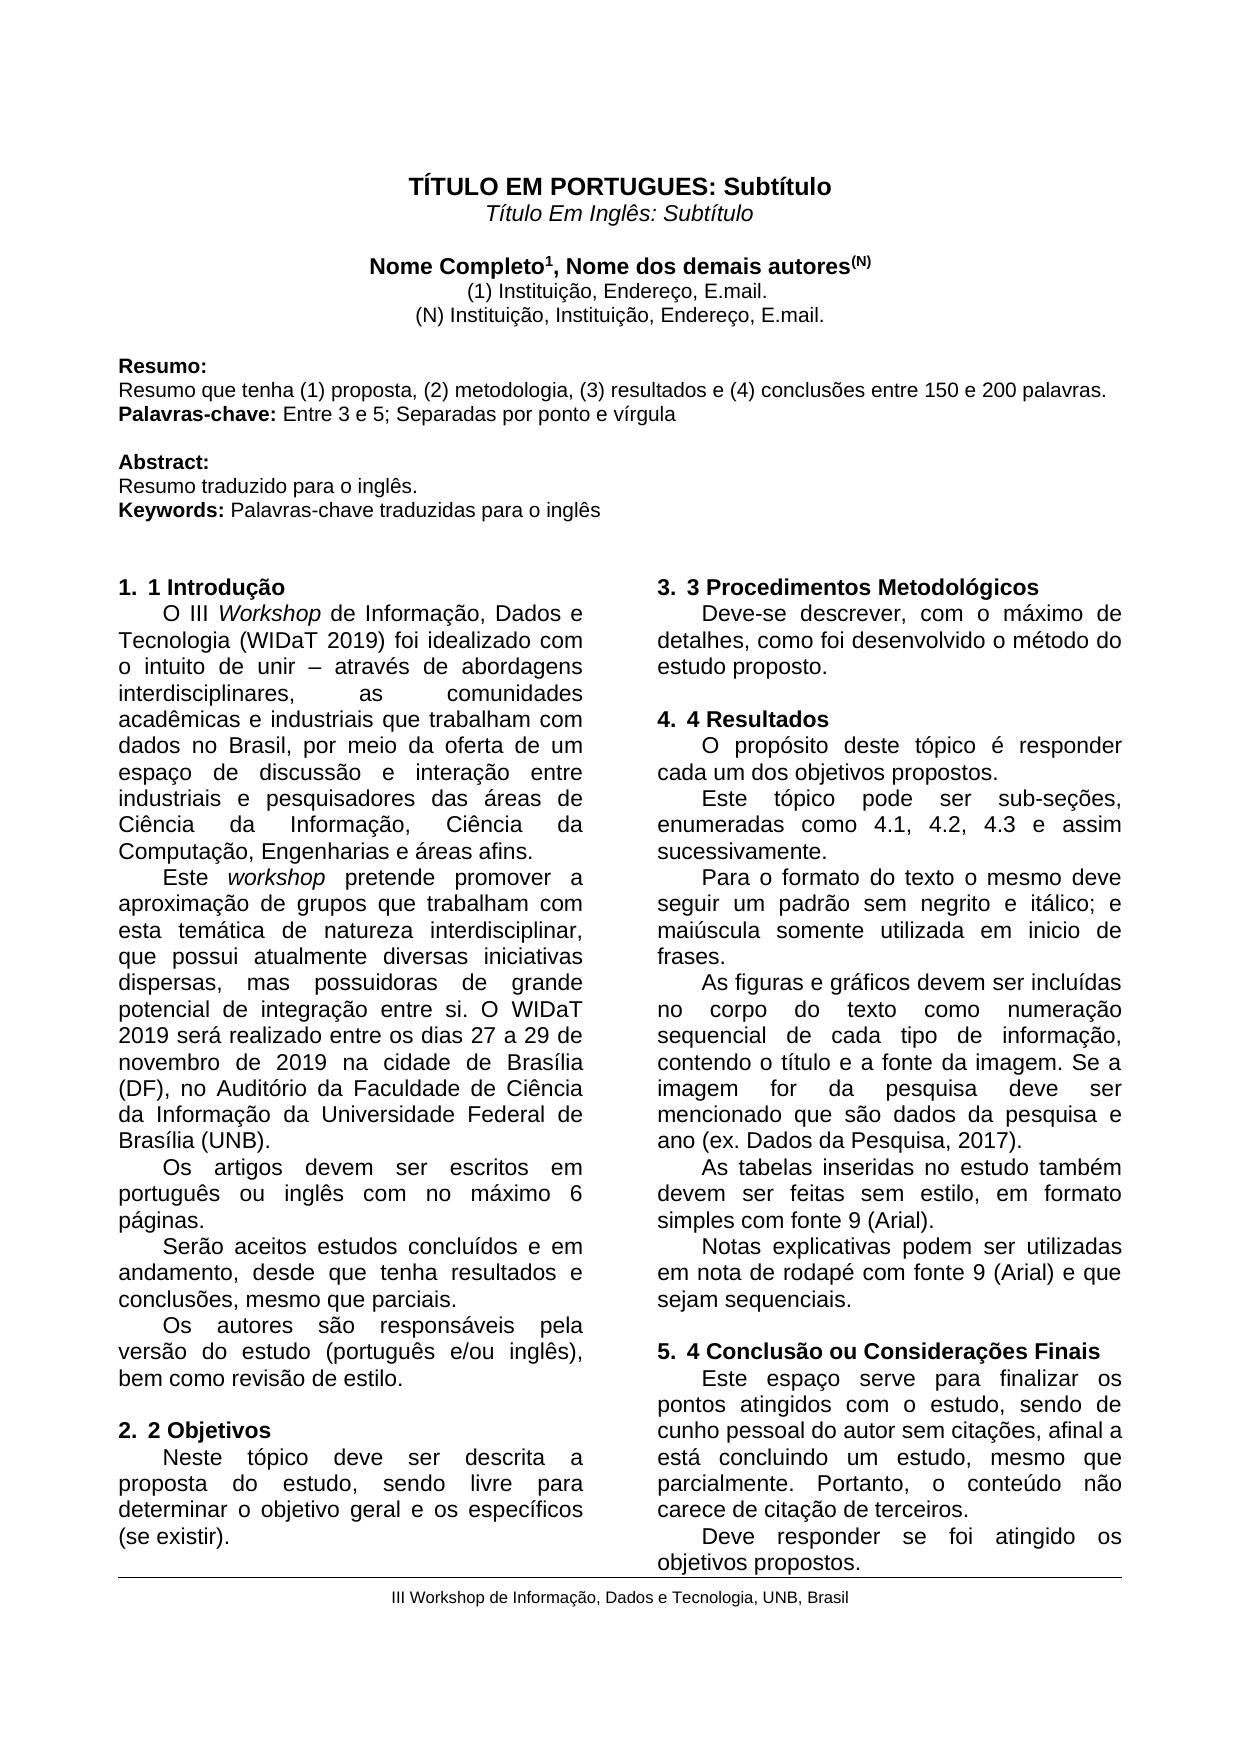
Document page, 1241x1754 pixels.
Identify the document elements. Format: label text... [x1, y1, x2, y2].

text Resumo que tenha (1) proposta, (2) metodologia, (3) resultados e (4) conclusões entre 150 e 200 palavras. [118, 378, 1122, 402]
text Resumo traduzido para o inglês. [118, 473, 1122, 497]
text O III Workshop de Informação, Dados e Tecnologia (WIDaT 2019) foi idealizado com o intuito de unir – através de abordagens interdisciplinares, as comunidades acadêmicas e industriais que trabalham com dados no Brasil, por meio da oferta de um espaço de discussão e interação entre industriais e pesquisadores das áreas de Ciência da Informação, Ciência da Computação, Engenharias e áreas afins. [118, 600, 583, 864]
subtitle 4 Resultados [657, 706, 1122, 732]
text Este espaço serve para finalizar os pontos atingidos com o estudo, sendo de cunho pessoal do autor sem citações, afinal a está concluindo um estudo, mesmo que parcialmente. Portanto, o conteúdo não carece de citação de terceiros. [657, 1365, 1122, 1523]
text Nome Completo1, Nome dos demais autores(N) [118, 253, 1122, 279]
text As tabelas inseridas no estudo também devem ser feitas sem estilo, em formato simples com fonte 9 (Arial). [657, 1154, 1122, 1233]
text Keywords: Palavras-chave traduzidas para o inglês [118, 497, 1122, 521]
text O propósito deste tópico é responder cada um dos objetivos propostos. [657, 732, 1122, 785]
text (1) Instituição, Endereço, E.mail. [118, 279, 1122, 303]
text Este tópico pode ser sub-seções, enumeradas como 4.1, 4.2, 4.3 e assim sucessivamente. [657, 785, 1122, 864]
text As figuras e gráficos devem ser incluídas no corpo do texto como numeração sequencial de cada tipo de informação, contendo o título e a fonte da imagem. Se a imagem for da pesquisa deve ser mencionado que são dados da pesquisa e ano (ex. Dados da Pesquisa, 2017). [657, 969, 1122, 1154]
subtitle 2 Objetivos [118, 1417, 583, 1444]
text Serão aceitos estudos concluídos e em andamento, desde que tenha resultados e conclusões, mesmo que parciais. [118, 1233, 583, 1312]
text Os artigos devem ser escritos em português ou inglês com no máximo 6 páginas. [118, 1154, 583, 1233]
text Neste tópico deve ser descrita a proposta do estudo, sendo livre para determinar o objetivo geral e os específicos (se existir). [118, 1444, 583, 1549]
text Os autores são responsáveis pela versão do estudo (português e/ou inglês), bem como revisão de estilo. [118, 1312, 583, 1391]
title Resumo: [118, 354, 1122, 378]
subtitle 1 Introdução [118, 574, 583, 600]
subtitle 4 Conclusão ou Considerações Finais [657, 1338, 1122, 1365]
subtitle 3 Procedimentos Metodológicos [657, 574, 1122, 600]
text (N) Instituição, Instituição, Endereço, E.mail. [118, 303, 1122, 327]
title Abstract: [118, 449, 1122, 473]
title Título Em Inglês: Subtítulo [118, 200, 1122, 227]
text Para o formato do texto o mesmo deve seguir um padrão sem negrito e itálico; e maiúscula somente utilizada em inicio de frases. [657, 864, 1122, 969]
text Notas explicativas podem ser utilizadas em nota de rodapé com fonte 9 (Arial) e que sejam sequenciais. [657, 1233, 1122, 1312]
text Deve-se descrever, com o máximo de detalhes, como foi desenvolvido o método do estudo proposto. [657, 600, 1122, 679]
text Este workshop pretende promover a aproximação de grupos que trabalham com esta temática de natureza interdisciplinar, que possui atualmente diversas iniciativas dispersas, mas possuidoras de grande potencial de integração entre si. O WIDaT 2019 será realizado entre os dias 27 a 29 de novembro de 2019 na cidade de Brasília (DF), no Auditório da Faculdade de Ciência da Informação da Universidade Federal de Brasília (UNB). [118, 864, 583, 1154]
text TÍTULO EM PORTUGUES: Subtítulo [118, 172, 1122, 200]
text Palavras-chave: Entre 3 e 5; Separadas por ponto e vírgula [118, 402, 1122, 426]
text Deve responder se foi atingido os objetivos propostos. [657, 1523, 1122, 1576]
